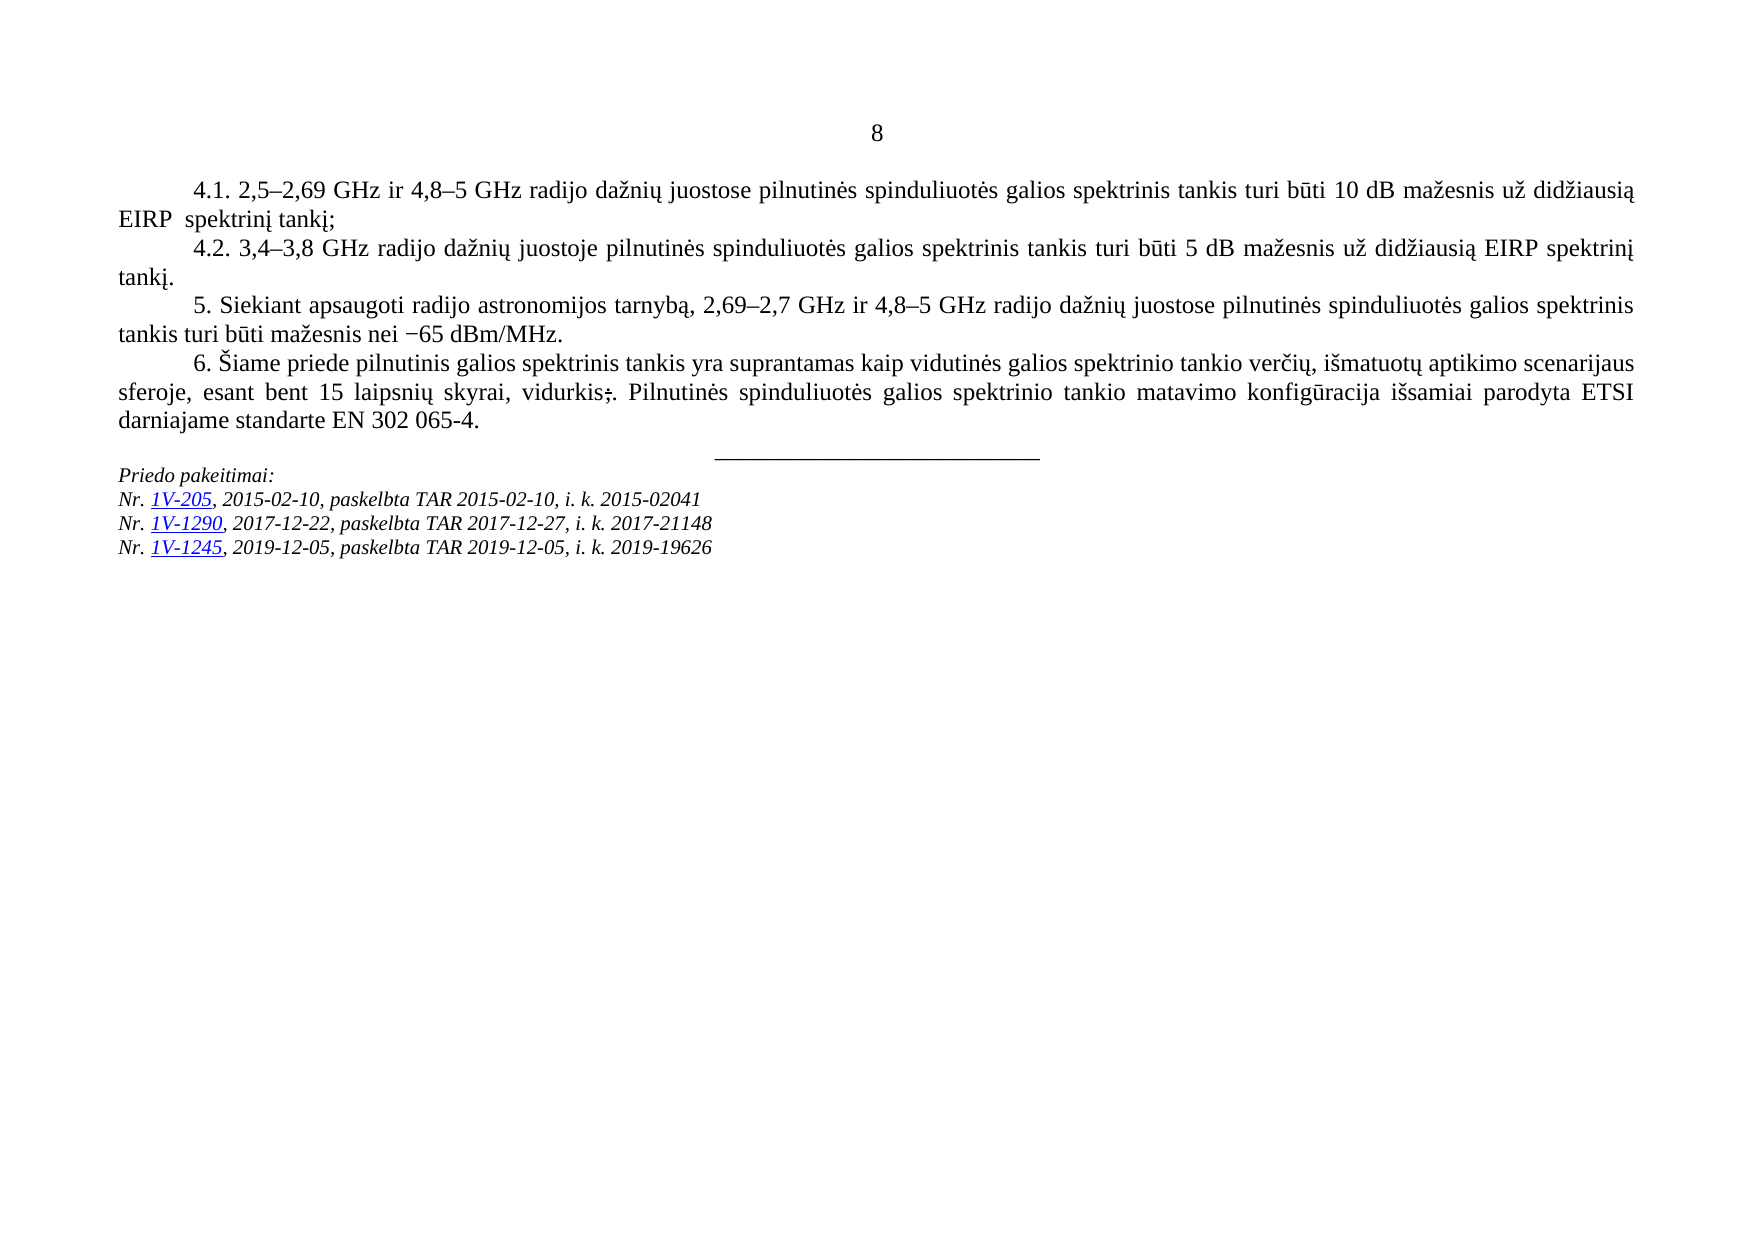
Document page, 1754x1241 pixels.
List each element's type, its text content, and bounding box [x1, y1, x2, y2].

text Nr. 1V-1245, 2019-12-05, paskelbta TAR 2019-12-05, i. k. 2019-19626 [118, 535, 1636, 559]
text 6. Šiame priede pilnutinis galios spektrinis tankis yra suprantamas kaip vidutinės galios spektrinio tankio verčių, išmatuotų aptikimo scenarijaus sferoje, esant bent 15 laipsnių skyrai, vidurkis;. Pilnutinės spinduliuotės galios spektrinio tankio matavimo konfigūracija išsamiai parodyta ETSI darniajame standarte EN 302 065-4. [118, 348, 1636, 434]
text Priedo pakeitimai: [118, 463, 1636, 487]
text 5. Siekiant apsaugoti radijo astronomijos tarnybą, 2,69–2,7 GHz ir 4,8–5 GHz radijo dažnių juostose pilnutinės spinduliuotės galios spektrinis tankis turi būti mažesnis nei −65 dBm/MHz. [118, 291, 1636, 348]
text 4.2. 3,4–3,8 GHz radijo dažnių juostoje pilnutinės spinduliuotės galios spektrinis tankis turi būti 5 dB mažesnis už didžiausią EIRP spektrinį tankį. [118, 233, 1636, 291]
text __________________________ [118, 434, 1636, 463]
text Nr. 1V-205, 2015-02-10, paskelbta TAR 2015-02-10, i. k. 2015-02041 [118, 487, 1636, 511]
text Nr. 1V-1290, 2017-12-22, paskelbta TAR 2017-12-27, i. k. 2017-21148 [118, 511, 1636, 535]
text 4.1. 2,5–2,69 GHz ir 4,8–5 GHz radijo dažnių juostose pilnutinės spinduliuotės galios spektrinis tankis turi būti 10 dB mažesnis už didžiausią EIRP spektrinį tankį; [118, 176, 1636, 233]
